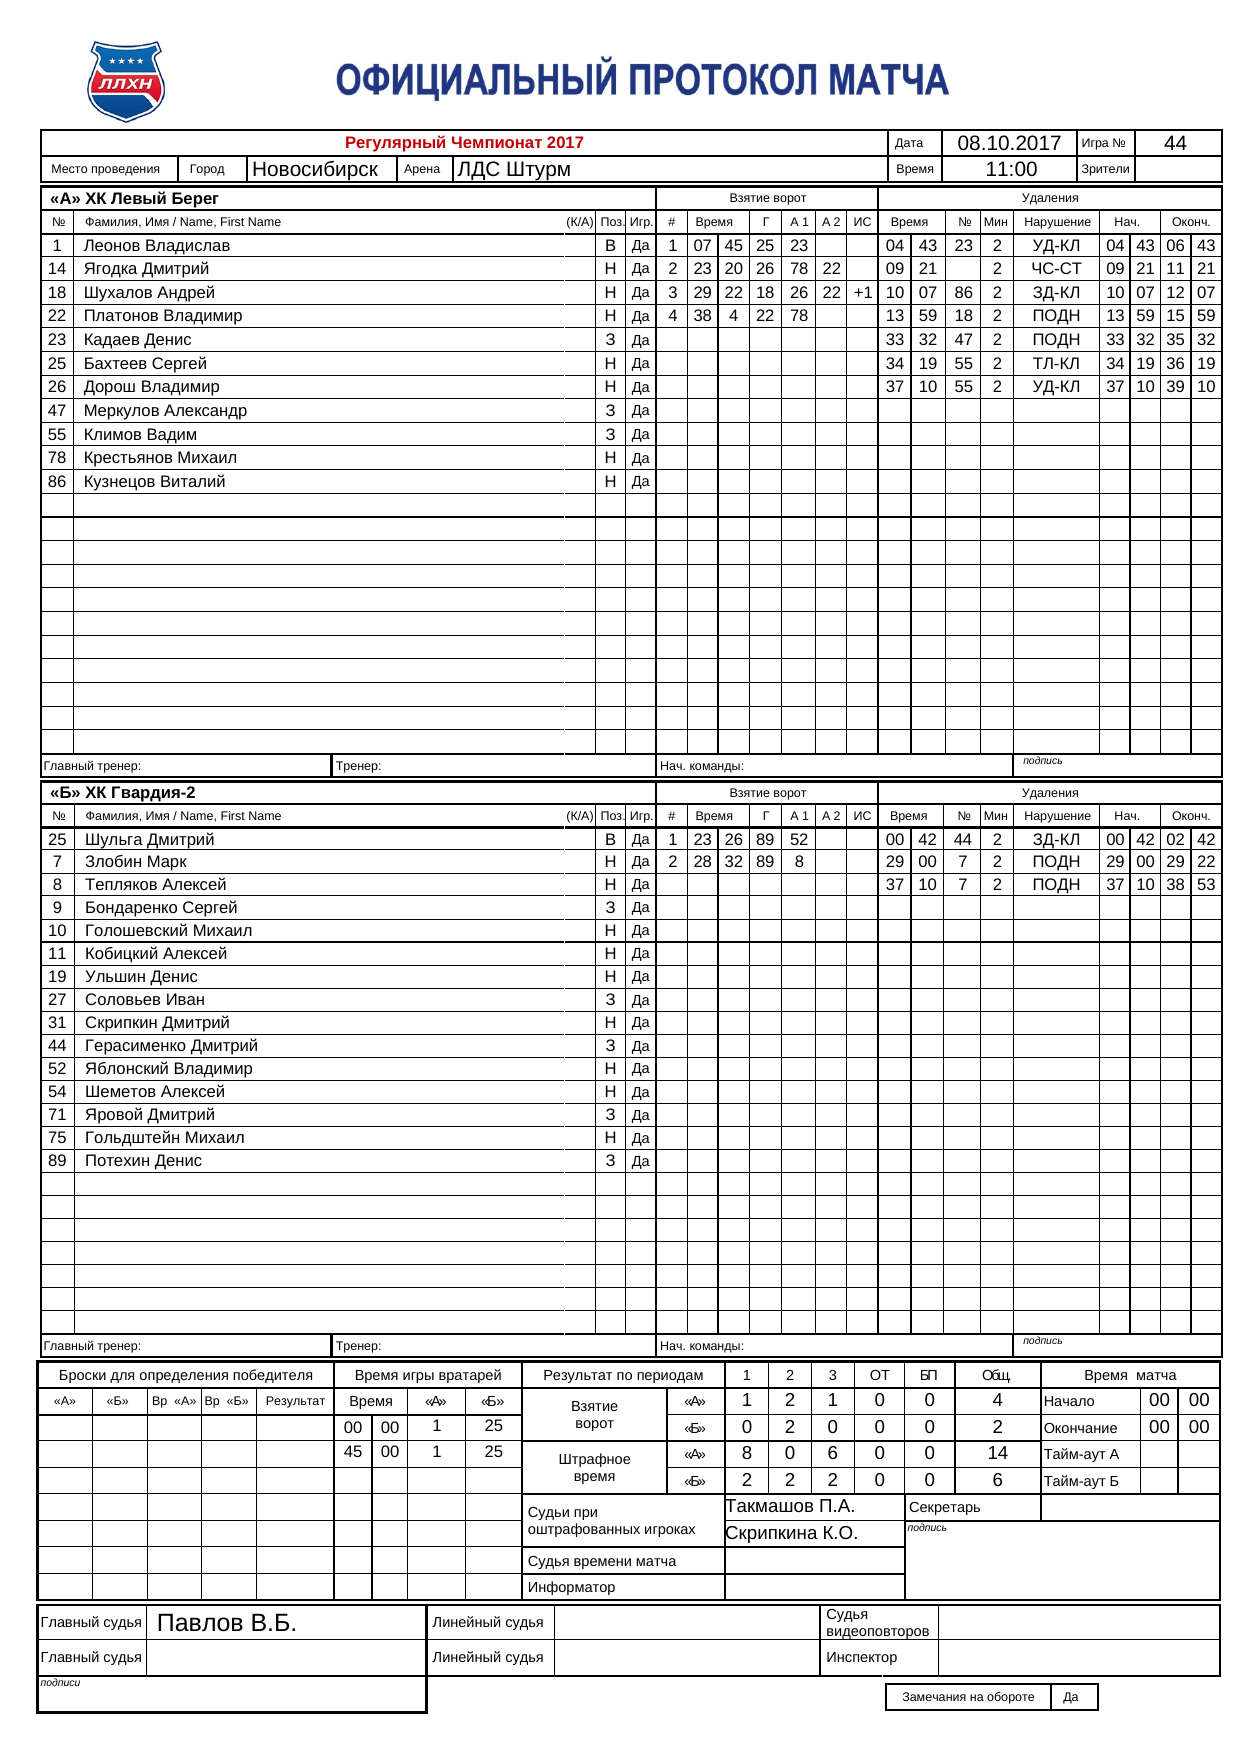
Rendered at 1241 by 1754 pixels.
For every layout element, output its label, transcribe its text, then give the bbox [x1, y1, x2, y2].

table_cell [257, 1441, 333, 1467]
table_cell Платонов Владимир [74, 305, 564, 327]
table_cell [939, 1640, 1219, 1675]
table_cell [688, 683, 717, 706]
table_cell Да [626, 257, 655, 280]
table_cell 1 [42, 235, 73, 256]
table_cell Тепляков Алексей [75, 874, 564, 895]
table_cell [202, 1547, 256, 1573]
table_cell [816, 376, 846, 398]
table_cell [816, 588, 846, 611]
table_cell [847, 636, 877, 658]
table_cell [816, 352, 846, 374]
table_cell [596, 1311, 625, 1333]
table_cell [912, 943, 943, 964]
table_cell [847, 1265, 877, 1287]
table_cell [847, 470, 877, 493]
table_cell [1100, 943, 1129, 964]
table_cell [847, 659, 877, 682]
table_cell 14 [956, 1442, 1040, 1467]
table_cell [782, 1265, 815, 1287]
table_cell 00 [1100, 829, 1129, 849]
table_cell [657, 943, 687, 964]
table_cell [719, 636, 749, 658]
table_cell [688, 966, 717, 987]
table_cell [944, 1012, 980, 1033]
table_cell [565, 352, 595, 374]
table_cell 4 [657, 305, 687, 327]
table_cell [847, 328, 877, 351]
table_cell [946, 683, 980, 706]
table_cell [1099, 1682, 1220, 1711]
table_cell [879, 707, 910, 729]
table_cell [688, 612, 717, 634]
table_cell [688, 352, 717, 374]
table_cell Герасименко Дмитрий [75, 1035, 564, 1057]
table_cell [719, 399, 749, 422]
table_cell Поз. [596, 805, 625, 826]
table_cell [719, 874, 749, 895]
table_cell Н [596, 281, 625, 303]
table_cell 25 [750, 235, 781, 256]
table_cell [847, 943, 877, 964]
table_cell Потехин Денис [75, 1150, 564, 1172]
table_cell [1131, 1104, 1160, 1126]
table_cell Вр «Б» [202, 1389, 256, 1413]
table_cell [42, 1288, 74, 1310]
table_cell 09 [1100, 257, 1129, 280]
table_cell [944, 943, 980, 964]
table_cell 29 [1161, 850, 1190, 872]
table_cell [816, 1265, 846, 1287]
table_cell Информатор [523, 1575, 724, 1599]
table_cell [1131, 1288, 1160, 1310]
table_cell [657, 588, 687, 611]
table_cell [1192, 494, 1221, 516]
table_cell З [596, 423, 625, 445]
table_cell [42, 1265, 74, 1287]
table_cell [657, 707, 687, 729]
table_cell 18 [750, 281, 781, 303]
table_cell [688, 446, 717, 469]
table_cell [93, 1547, 147, 1573]
table_cell [1014, 423, 1099, 445]
table_cell [626, 1196, 655, 1218]
table_cell [1192, 1012, 1221, 1033]
table_cell [1192, 920, 1221, 941]
table_cell [626, 1311, 655, 1333]
table_cell [657, 1311, 687, 1333]
table_cell [847, 707, 877, 729]
table_cell 23 [782, 235, 815, 256]
table_cell [1100, 1265, 1129, 1287]
table_cell 26 [719, 829, 749, 849]
table_cell [1014, 494, 1099, 516]
table_cell 22 [1192, 850, 1221, 872]
table_header Общ. [956, 1363, 1040, 1387]
table_cell [596, 612, 625, 634]
table_cell [1100, 1127, 1129, 1149]
table_cell [1014, 966, 1099, 987]
table_cell Да [626, 874, 655, 895]
table_cell [596, 730, 625, 753]
table_cell [42, 730, 73, 753]
table_cell [657, 1196, 687, 1218]
table_cell 22 [42, 305, 73, 327]
table_cell [847, 989, 877, 1011]
table_cell 42 [912, 829, 943, 849]
table_cell Время [688, 211, 749, 233]
table_cell [912, 1035, 943, 1057]
table_cell [565, 850, 595, 872]
table_cell [782, 1104, 815, 1126]
table_cell [626, 1288, 655, 1310]
table_cell [1014, 1104, 1099, 1126]
table_cell [782, 1127, 815, 1149]
table_cell [1192, 1081, 1221, 1103]
table_cell [719, 1127, 749, 1149]
table_cell 0 [855, 1442, 904, 1467]
table_cell З [596, 1035, 625, 1057]
table_cell 12 [1161, 281, 1190, 303]
table_cell 19 [1192, 352, 1221, 374]
table_cell [750, 1012, 781, 1033]
table_cell [946, 470, 980, 493]
table_cell [719, 707, 749, 729]
table_cell [657, 920, 687, 941]
table_cell [657, 1288, 687, 1310]
table_cell [847, 305, 877, 327]
table_cell 43 [1192, 235, 1221, 256]
table_cell Да [626, 920, 655, 941]
table_cell [565, 470, 595, 493]
table_cell [75, 1196, 564, 1218]
table_cell [847, 376, 877, 398]
table_cell [981, 1127, 1013, 1149]
table_cell [596, 1265, 625, 1287]
table_cell [1100, 1219, 1129, 1241]
table_cell [719, 1012, 749, 1033]
table_cell [1100, 896, 1129, 918]
table_cell [981, 1035, 1013, 1057]
table_cell [335, 1521, 371, 1546]
table_cell [750, 1081, 781, 1103]
table_cell [750, 612, 781, 634]
table_cell [879, 494, 910, 516]
table_cell [847, 1081, 877, 1103]
table_cell Яблонский Владимир [75, 1058, 564, 1079]
table_cell [42, 1311, 74, 1333]
table_cell [1014, 989, 1099, 1011]
table_cell [1014, 730, 1099, 753]
table_cell 37 [879, 376, 910, 398]
table_cell [750, 730, 781, 753]
table_cell [912, 423, 945, 445]
table_cell [1014, 470, 1099, 493]
table_cell [879, 1081, 910, 1103]
table_cell 10 [42, 920, 74, 941]
table_cell [1161, 446, 1190, 469]
table_cell [816, 636, 846, 658]
table_cell [1100, 423, 1129, 445]
table_cell 3 [657, 281, 687, 303]
table_cell 89 [750, 829, 781, 849]
table_cell [847, 1058, 877, 1079]
table_cell «А» [39, 1389, 92, 1413]
table_cell 7 [944, 850, 980, 872]
table_cell [1161, 920, 1190, 941]
table_cell [1161, 989, 1190, 1011]
table_cell [847, 352, 877, 374]
table_cell [408, 1521, 465, 1546]
table_cell Нач. команды: [657, 1335, 1012, 1356]
table_cell [944, 1173, 980, 1195]
table_cell Н [596, 446, 625, 469]
table_cell [946, 541, 980, 564]
table_cell [981, 1150, 1013, 1172]
table_cell 2 [981, 281, 1013, 303]
table_cell [719, 1311, 749, 1333]
table_cell [1014, 896, 1099, 918]
table_cell Скрипкина К.О. [726, 1521, 904, 1546]
table_cell [657, 659, 687, 682]
table_cell 2 [981, 829, 1013, 849]
table_cell [1131, 730, 1160, 753]
table_cell [1100, 1058, 1129, 1079]
table_cell Да [626, 1127, 655, 1149]
table_cell [1161, 966, 1190, 987]
table_cell [1161, 612, 1190, 634]
table_cell [816, 920, 846, 941]
table_cell [93, 1521, 147, 1546]
table_cell [1100, 494, 1129, 516]
table_cell [816, 874, 846, 895]
table_cell 47 [42, 399, 73, 422]
table_cell [981, 920, 1013, 941]
table_header Замечания на обороте [887, 1685, 1050, 1709]
table_cell [912, 1104, 943, 1126]
table_cell [688, 707, 717, 729]
table_cell [42, 1242, 74, 1264]
table_cell 1 [726, 1389, 768, 1413]
table_cell [1192, 1196, 1221, 1218]
table_cell А 2 [816, 805, 846, 826]
table_cell [626, 1242, 655, 1264]
table_cell [74, 518, 564, 540]
table_cell [912, 989, 943, 1011]
table_cell [565, 1081, 595, 1103]
table_cell [946, 612, 980, 634]
table_cell [981, 1288, 1013, 1310]
table_cell [1131, 446, 1160, 469]
table_cell [782, 1173, 815, 1195]
table_cell [596, 1219, 625, 1241]
table_cell [816, 328, 846, 351]
table_cell 1 [657, 235, 687, 256]
table_cell [750, 636, 781, 658]
table_cell 09 [879, 257, 910, 280]
table_cell [39, 1441, 92, 1467]
table_cell Да [626, 850, 655, 872]
table_cell [750, 1288, 781, 1310]
table_cell [565, 1012, 595, 1033]
table_cell Время [879, 805, 943, 826]
table_cell 23 [42, 328, 73, 351]
table_cell [816, 565, 846, 587]
table_cell [1100, 588, 1129, 611]
table_cell 00 [879, 829, 910, 849]
table_cell 00 [1179, 1415, 1219, 1440]
table_cell [912, 1265, 943, 1287]
table_cell [657, 376, 687, 398]
table_cell Штрафное время [523, 1442, 666, 1493]
table_cell 1 [812, 1389, 854, 1413]
table_cell [750, 896, 781, 918]
table_cell [657, 565, 687, 587]
table_cell А 1 [782, 211, 815, 233]
table_cell Голошевский Михаил [75, 920, 564, 941]
table_cell [565, 730, 595, 753]
table_cell 37 [1100, 376, 1129, 398]
table_cell [1141, 1441, 1177, 1467]
table_cell [1100, 1081, 1129, 1103]
table_cell [847, 257, 877, 280]
table_cell [879, 943, 910, 964]
table_cell 07 [912, 281, 945, 303]
table_cell № [944, 805, 980, 826]
table_cell Линейный судья [428, 1640, 554, 1675]
table_cell [565, 966, 595, 987]
table_cell [944, 1288, 980, 1310]
table_cell [1100, 1196, 1129, 1218]
table_cell 0 [855, 1415, 904, 1440]
table_cell [1136, 157, 1221, 181]
table_cell (К/А) [565, 211, 595, 233]
table_cell [981, 730, 1013, 753]
table_cell 14 [42, 257, 73, 280]
table_cell [912, 1127, 943, 1149]
table_cell [879, 730, 910, 753]
table_cell [1014, 399, 1099, 422]
table_cell [1014, 612, 1099, 634]
table_cell Н [596, 966, 625, 987]
table_cell [879, 1104, 910, 1126]
table_cell 10 [1192, 376, 1221, 398]
table_cell [912, 1196, 943, 1218]
table_cell 43 [912, 235, 945, 256]
table_cell [626, 518, 655, 540]
table_cell [816, 1081, 846, 1103]
table_cell 2 [769, 1468, 811, 1493]
table_cell 13 [879, 305, 910, 327]
table_cell [981, 1012, 1013, 1033]
table_cell [408, 1547, 465, 1573]
table_cell Зрители [1078, 157, 1134, 181]
table_cell З [596, 1150, 625, 1172]
table_cell [335, 1547, 371, 1573]
table_cell [1192, 423, 1221, 445]
table_cell [816, 399, 846, 422]
table_cell [816, 423, 846, 445]
table_cell 21 [1131, 257, 1160, 280]
table_cell [1192, 943, 1221, 964]
table_cell [335, 1574, 371, 1599]
table_cell [657, 1058, 687, 1079]
table_cell [1014, 541, 1099, 564]
table_cell 53 [1192, 874, 1221, 895]
table_cell [816, 518, 846, 540]
table_cell 18 [42, 281, 73, 303]
table_cell [816, 541, 846, 564]
table_cell [847, 1035, 877, 1057]
table_cell [912, 494, 945, 516]
table_cell [1014, 1173, 1099, 1195]
table_cell 28 [688, 850, 717, 872]
table_cell [879, 1242, 910, 1264]
table_cell «А» [668, 1442, 724, 1467]
table_cell В [596, 829, 625, 849]
table_cell [466, 1494, 521, 1520]
table_cell [750, 446, 781, 469]
table_cell [782, 943, 815, 964]
table_cell [626, 494, 655, 516]
table_cell 25 [42, 352, 73, 374]
table_cell [750, 494, 781, 516]
table_cell Ягодка Дмитрий [74, 257, 564, 280]
table_cell [688, 541, 717, 564]
table_cell [847, 1219, 877, 1241]
table_cell Да [626, 1104, 655, 1126]
table_cell Результат [257, 1389, 333, 1413]
table_cell Нарушение [1014, 211, 1099, 233]
table_cell 59 [912, 305, 945, 327]
table_header Удаления [879, 188, 1221, 209]
table_cell [257, 1416, 333, 1440]
table_cell [1131, 423, 1160, 445]
table_cell [555, 1640, 819, 1675]
table_cell 38 [1161, 874, 1190, 895]
table_cell [719, 1288, 749, 1310]
table_cell Меркулов Александр [74, 399, 564, 422]
table_cell [981, 1058, 1013, 1079]
table_cell [946, 730, 980, 753]
table_cell [719, 683, 749, 706]
table_cell [688, 565, 717, 587]
table_cell 1 [408, 1441, 465, 1467]
table_cell [657, 352, 687, 374]
table_cell [782, 328, 815, 351]
table_cell 25 [42, 829, 74, 849]
table_cell 07 [688, 235, 717, 256]
table_cell [565, 1242, 595, 1264]
table_cell [596, 683, 625, 706]
table_cell [981, 494, 1013, 516]
table_cell 11 [1161, 257, 1190, 280]
table_cell [74, 707, 564, 729]
table_cell [74, 683, 564, 706]
table_cell [688, 943, 717, 964]
table_cell [816, 446, 846, 469]
table_cell Да [626, 376, 655, 398]
table_cell 55 [946, 376, 980, 398]
table_cell [1014, 1311, 1099, 1333]
table_header 1 [726, 1363, 768, 1387]
table_cell (К/А) [565, 805, 595, 826]
table_cell [981, 966, 1013, 987]
table_cell [750, 1035, 781, 1057]
table_cell [816, 1012, 846, 1033]
table_cell [912, 920, 943, 941]
table_cell Да [626, 399, 655, 422]
table_cell [373, 1494, 407, 1520]
table_cell [912, 1081, 943, 1103]
table_cell 11 [42, 943, 74, 964]
table_cell Ульшин Денис [75, 966, 564, 987]
table_cell [750, 707, 781, 729]
table_cell [202, 1441, 256, 1467]
table_cell 9 [42, 896, 74, 918]
table_cell 32 [719, 850, 749, 872]
table_cell [750, 1058, 781, 1079]
table_cell Бахтеев Сергей [74, 352, 564, 374]
table_cell 8 [42, 874, 74, 895]
table_cell «А» [668, 1389, 724, 1413]
table_header ОТ [855, 1363, 904, 1387]
table_cell Судьи при оштрафованных игроках [523, 1495, 724, 1546]
table_cell [39, 1574, 92, 1599]
table_cell [879, 1127, 910, 1149]
table_cell [148, 1547, 201, 1573]
table_cell [657, 989, 687, 1011]
table_cell [626, 565, 655, 587]
table_cell [879, 518, 910, 540]
table_cell [657, 399, 687, 422]
table_cell [726, 1548, 904, 1573]
table_cell [946, 588, 980, 611]
table_cell [719, 1104, 749, 1126]
table_cell [565, 588, 595, 611]
table_cell [1100, 1311, 1129, 1333]
table_cell [912, 730, 945, 753]
table_cell 31 [42, 1012, 74, 1033]
table_cell [782, 376, 815, 398]
table_cell [750, 1242, 781, 1264]
table_cell [1014, 683, 1099, 706]
table_cell [879, 446, 910, 469]
table_cell [750, 683, 781, 706]
table_cell [847, 683, 877, 706]
table_cell 78 [782, 305, 815, 327]
table_cell Да [626, 943, 655, 964]
table_cell [719, 1196, 749, 1218]
table_cell 7 [42, 850, 74, 872]
table_cell [1100, 1288, 1129, 1310]
table_cell Оконч. [1161, 805, 1221, 826]
table_cell А 1 [782, 805, 815, 826]
table_cell [946, 446, 980, 469]
table_cell [944, 896, 980, 918]
table_cell [202, 1574, 256, 1599]
table_cell [1161, 1104, 1190, 1126]
table_header «Б» ХК Гвардия-2 [42, 783, 655, 803]
table_cell [657, 1104, 687, 1126]
table_cell 21 [1192, 257, 1221, 280]
table_cell [879, 1219, 910, 1241]
table_cell Да [626, 1035, 655, 1057]
table_cell Время [889, 157, 941, 181]
table_cell 10 [912, 376, 945, 398]
table_cell 26 [42, 376, 73, 398]
table_cell [912, 636, 945, 658]
table_cell 32 [1192, 328, 1221, 351]
table_cell подпись [1014, 1335, 1221, 1356]
table_cell 55 [946, 352, 980, 374]
table_cell 39 [1161, 376, 1190, 398]
table_cell [1192, 636, 1221, 658]
table_cell [1131, 1265, 1160, 1287]
table_cell [782, 612, 815, 634]
table_cell 44 [944, 829, 980, 849]
table_cell 25 [466, 1416, 521, 1440]
table_cell Взятие ворот [523, 1389, 666, 1440]
table_cell З [596, 399, 625, 422]
table_cell [1192, 1311, 1221, 1333]
table_cell [1131, 565, 1160, 587]
table_cell [816, 612, 846, 634]
table_cell [981, 588, 1013, 611]
table_cell [1014, 1288, 1099, 1310]
table_cell Мин [981, 211, 1013, 233]
table_cell ЗД-КЛ [1014, 281, 1099, 303]
table_cell [1131, 1081, 1160, 1103]
table_cell [981, 1081, 1013, 1103]
table_cell [879, 1058, 910, 1079]
table_cell 34 [879, 352, 910, 374]
table_cell [1131, 399, 1160, 422]
table_cell [1192, 588, 1221, 611]
table_cell 2 [981, 328, 1013, 351]
table_cell [688, 328, 717, 351]
table_cell ТЛ-КЛ [1014, 352, 1099, 374]
table_cell Такмашов П.А. [726, 1495, 904, 1520]
table_cell 89 [42, 1150, 74, 1172]
table_cell [782, 730, 815, 753]
table_cell [847, 730, 877, 753]
table_cell [1100, 541, 1129, 564]
table_cell 78 [42, 446, 73, 469]
table_cell [719, 518, 749, 540]
table_cell [912, 1173, 943, 1195]
table_cell Н [596, 376, 625, 398]
table_cell [1192, 565, 1221, 587]
table_cell Тренер: [333, 755, 655, 776]
table_cell [657, 494, 687, 516]
table_cell [39, 1521, 92, 1546]
table_cell [75, 1219, 564, 1241]
table_cell Дорош Владимир [74, 376, 564, 398]
table_cell [596, 1288, 625, 1310]
table_cell [565, 541, 595, 564]
table_cell «Б» [93, 1389, 147, 1413]
table_cell [847, 874, 877, 895]
table_cell [944, 1035, 980, 1057]
table_cell [719, 541, 749, 564]
table_cell Павлов В.Б. [147, 1606, 425, 1639]
table_cell Климов Вадим [74, 423, 564, 445]
table_cell Мин [981, 805, 1013, 826]
table_cell [847, 1104, 877, 1126]
table_cell [688, 399, 717, 422]
table_cell [42, 494, 73, 516]
table_cell 4 [956, 1389, 1040, 1413]
table_cell подписи [39, 1677, 425, 1711]
table_cell [657, 446, 687, 469]
table_cell [1131, 636, 1160, 658]
table_cell [1100, 1242, 1129, 1264]
table_cell [981, 636, 1013, 658]
table_cell [373, 1468, 407, 1493]
table_cell 2 [981, 850, 1013, 872]
table_cell [879, 920, 910, 941]
table_cell [657, 966, 687, 987]
table_cell [1100, 518, 1129, 540]
table_cell 6 [812, 1442, 854, 1467]
table_cell 20 [719, 257, 749, 280]
table_cell [688, 494, 717, 516]
table_cell [816, 1058, 846, 1079]
table_cell [879, 470, 910, 493]
table_cell [1014, 920, 1099, 941]
table_cell [816, 943, 846, 964]
table_cell [847, 850, 877, 872]
table_cell [816, 707, 846, 729]
table_cell Тайм-аут А [1042, 1441, 1140, 1467]
table_cell [202, 1416, 256, 1440]
table_cell [912, 1012, 943, 1033]
table_cell [1014, 1012, 1099, 1033]
table_cell [816, 850, 846, 872]
table_cell Нач. [1100, 211, 1160, 233]
table_cell [981, 896, 1013, 918]
table_cell [147, 1640, 425, 1675]
table_cell [42, 707, 73, 729]
table_cell [879, 989, 910, 1011]
table_cell [879, 1196, 910, 1218]
table_cell [688, 636, 717, 658]
table_cell [1131, 943, 1160, 964]
table_cell [816, 829, 846, 849]
table_cell [1100, 707, 1129, 729]
table_cell 33 [879, 328, 910, 351]
table_cell 25 [466, 1441, 521, 1467]
table_cell [626, 541, 655, 564]
table_cell [688, 659, 717, 682]
table_cell Соловьев Иван [75, 989, 564, 1011]
table_cell [816, 305, 846, 327]
table_cell Фамилия, Имя / Name, First Name [74, 211, 565, 233]
table_cell [750, 1150, 781, 1172]
table_cell 37 [1100, 874, 1129, 895]
table_cell «Б» [668, 1468, 724, 1493]
table_cell [782, 423, 815, 445]
table_cell [719, 1265, 749, 1287]
table_cell 2 [657, 850, 687, 872]
table_cell [719, 423, 749, 445]
table_cell Да [626, 896, 655, 918]
table_cell Да [626, 1150, 655, 1172]
table_cell [1131, 683, 1160, 706]
table_cell [946, 423, 980, 445]
table_cell [1161, 943, 1190, 964]
picture [5, 28, 1179, 129]
table_cell [93, 1494, 147, 1520]
table_cell [74, 612, 564, 634]
table_cell [944, 1081, 980, 1103]
table_cell [981, 1242, 1013, 1264]
table_cell [42, 1196, 74, 1218]
table_cell 04 [879, 235, 910, 256]
table_cell [688, 1242, 717, 1264]
table_cell [847, 494, 877, 516]
table_cell Судья видеоповторов [821, 1606, 938, 1639]
table_cell [912, 1150, 943, 1172]
table_header Регулярный Чемпионат 2017 [42, 131, 887, 155]
table_cell [257, 1468, 333, 1493]
table_cell [257, 1521, 333, 1546]
table_cell [202, 1494, 256, 1520]
table_cell 0 [769, 1442, 811, 1467]
table_cell 1 [657, 829, 687, 849]
table_cell [565, 235, 595, 256]
table_cell [466, 1574, 521, 1599]
table_cell [816, 1311, 846, 1333]
table_cell [148, 1416, 201, 1440]
table_cell [944, 1104, 980, 1126]
table_cell [565, 1265, 595, 1287]
table_cell 23 [946, 235, 980, 256]
table_cell [565, 494, 595, 516]
table_cell [688, 518, 717, 540]
table_cell 0 [812, 1415, 854, 1440]
table_cell [719, 896, 749, 918]
table_cell [1131, 1311, 1160, 1333]
table_cell Да [626, 352, 655, 374]
table_cell [565, 829, 595, 849]
table_cell [1100, 1150, 1129, 1172]
table_cell [1014, 518, 1099, 540]
table_cell [626, 1265, 655, 1287]
table_cell [782, 920, 815, 941]
table_cell Секретарь [906, 1495, 1040, 1520]
table_cell [719, 1058, 749, 1079]
table_cell [816, 659, 846, 682]
table_cell Н [596, 305, 625, 327]
table_cell [981, 1104, 1013, 1126]
table_cell [816, 1196, 846, 1218]
table_cell [1161, 1288, 1190, 1310]
table_cell [93, 1441, 147, 1467]
table_cell [688, 920, 717, 941]
table_cell [719, 659, 749, 682]
table_cell [946, 399, 980, 422]
table_cell [782, 1288, 815, 1310]
table_cell [1192, 1127, 1221, 1149]
table_cell [688, 1150, 717, 1172]
table_header «А» ХК Левый Берег [42, 188, 655, 209]
table_cell [944, 1058, 980, 1079]
table_cell 02 [1161, 829, 1190, 849]
table_cell [75, 1288, 564, 1310]
table_cell [912, 399, 945, 422]
table_cell [946, 257, 980, 280]
table_cell 29 [1100, 850, 1129, 872]
table_cell 22 [816, 281, 846, 303]
table_cell [782, 707, 815, 729]
table_cell Поз. [596, 211, 625, 233]
table_cell [1161, 636, 1190, 658]
table_cell [1100, 730, 1129, 753]
table_cell [1192, 1219, 1221, 1241]
table_cell [74, 541, 564, 564]
table_cell 0 [726, 1415, 768, 1440]
table_cell [816, 1104, 846, 1126]
table_cell [847, 896, 877, 918]
table_cell [408, 1494, 465, 1520]
table_cell [93, 1468, 147, 1493]
table_cell [74, 565, 564, 587]
table_cell Судья времени матча [523, 1548, 724, 1573]
table_cell [1161, 494, 1190, 516]
table_cell 00 [373, 1441, 407, 1467]
table_cell 0 [905, 1468, 954, 1493]
table_cell [657, 683, 687, 706]
table_cell 89 [750, 850, 781, 872]
table_cell [75, 1265, 564, 1287]
table_cell 2 [981, 376, 1013, 398]
table_cell Тайм-аут Б [1042, 1468, 1140, 1493]
table_cell [657, 1265, 687, 1287]
table_cell [719, 588, 749, 611]
table_cell [719, 376, 749, 398]
table_cell [1131, 494, 1160, 516]
table_cell [1131, 1242, 1160, 1264]
table_cell [1014, 659, 1099, 682]
table_cell [565, 423, 595, 445]
table_cell [408, 1574, 465, 1599]
table_cell [847, 1012, 877, 1033]
table_header Броски для определения победителя [39, 1363, 333, 1387]
table_cell [719, 328, 749, 351]
table_cell [782, 518, 815, 540]
table_cell [1161, 1127, 1190, 1149]
table_cell Главный судья [39, 1606, 146, 1639]
table_cell [750, 989, 781, 1011]
table_cell [1042, 1495, 1219, 1520]
table_cell [428, 1677, 882, 1711]
table_cell [944, 989, 980, 1011]
table_cell [719, 1081, 749, 1103]
table_cell 37 [879, 874, 910, 895]
table_cell [565, 1311, 595, 1333]
table_cell ПОДН [1014, 328, 1099, 351]
table_cell [565, 1288, 595, 1310]
table_cell 7 [944, 874, 980, 895]
table_cell [1100, 636, 1129, 658]
table_cell [912, 541, 945, 564]
table_cell Да [626, 1058, 655, 1079]
table_cell Да [626, 989, 655, 1011]
table_cell [335, 1468, 371, 1493]
table_cell [1192, 1058, 1221, 1079]
table_cell [688, 1219, 717, 1241]
table_cell [657, 518, 687, 540]
table_cell [657, 1173, 687, 1195]
table_cell [1131, 659, 1160, 682]
table_cell [782, 683, 815, 706]
table_cell [42, 636, 73, 658]
table_cell [981, 1173, 1013, 1195]
table_cell 00 [1141, 1389, 1177, 1413]
table_cell [879, 1173, 910, 1195]
table_cell 10 [1131, 376, 1160, 398]
table_cell [596, 494, 625, 516]
table_cell 00 [1141, 1415, 1177, 1440]
table_cell [912, 612, 945, 634]
table_cell 2 [657, 257, 687, 280]
table_cell [75, 1311, 564, 1333]
table_cell [1161, 1081, 1190, 1103]
table_cell [688, 1127, 717, 1149]
table_cell [912, 1242, 943, 1264]
table_cell [626, 659, 655, 682]
table_cell 54 [42, 1081, 74, 1103]
table_cell ПОДН [1014, 305, 1099, 327]
table_cell [816, 1219, 846, 1241]
table_cell [1161, 541, 1190, 564]
table_cell Нач. [1100, 805, 1160, 826]
table_cell 26 [782, 281, 815, 303]
table_cell [1131, 1196, 1160, 1218]
table_cell [93, 1416, 147, 1440]
table_cell [408, 1468, 465, 1493]
table_cell Арена [398, 157, 452, 181]
table_cell [847, 612, 877, 634]
table_cell УД-КЛ [1014, 376, 1099, 398]
table_cell [944, 1265, 980, 1287]
table_cell [657, 328, 687, 351]
table_cell [782, 1196, 815, 1218]
table_cell [1131, 966, 1160, 987]
table_cell [596, 636, 625, 658]
table_cell 55 [42, 423, 73, 445]
table_cell Новосибирск [248, 157, 396, 181]
table_cell [626, 683, 655, 706]
table_cell [782, 1058, 815, 1079]
table_cell [1161, 1196, 1190, 1218]
table_cell [42, 1173, 74, 1195]
table_cell [847, 829, 877, 849]
table_cell [657, 423, 687, 445]
table_cell Н [596, 1058, 625, 1079]
table_cell [879, 896, 910, 918]
table_cell Бондаренко Сергей [75, 896, 564, 918]
table_cell [565, 1035, 595, 1057]
table_cell [750, 518, 781, 540]
table_cell [782, 565, 815, 587]
table_cell Линейный судья [428, 1606, 554, 1639]
table_cell [1192, 966, 1221, 987]
table_cell [750, 874, 781, 895]
table_cell [565, 636, 595, 658]
table_cell [202, 1521, 256, 1546]
table_cell 2 [981, 352, 1013, 374]
table_cell [719, 1173, 749, 1195]
table_cell [782, 494, 815, 516]
table_cell [1100, 966, 1129, 987]
table_cell [879, 588, 910, 611]
table_cell 19 [42, 966, 74, 987]
table_cell 2 [769, 1415, 811, 1440]
table_cell [1161, 1311, 1190, 1333]
table_cell Инспектор [821, 1640, 938, 1675]
table_cell [565, 446, 595, 469]
table_cell [847, 1173, 877, 1195]
table_cell 32 [1131, 328, 1160, 351]
table_cell [688, 1035, 717, 1057]
table_cell [1100, 1173, 1129, 1195]
table_cell [981, 1265, 1013, 1287]
table_cell З [596, 989, 625, 1011]
table_cell 00 [1179, 1389, 1219, 1413]
table_cell [626, 636, 655, 658]
table_cell [750, 1219, 781, 1241]
table_cell [42, 612, 73, 634]
table_cell [596, 1173, 625, 1195]
table_cell [879, 1311, 910, 1333]
table_cell [1014, 1150, 1099, 1172]
table_cell [565, 989, 595, 1011]
table_cell [202, 1468, 256, 1493]
table_cell [565, 399, 595, 422]
table_cell [912, 683, 945, 706]
table_cell [750, 328, 781, 351]
table_cell [74, 730, 564, 753]
table_cell [688, 376, 717, 398]
table_cell [1014, 707, 1099, 729]
table_cell [750, 1104, 781, 1126]
table_cell 42 [1131, 829, 1160, 849]
table_cell [596, 1242, 625, 1264]
table_cell [1192, 1104, 1221, 1126]
table_cell [565, 565, 595, 587]
table_cell [750, 470, 781, 493]
table_cell [657, 1127, 687, 1149]
table_cell 38 [688, 305, 717, 327]
table_cell 15 [1161, 305, 1190, 327]
table_cell «А» [408, 1389, 465, 1413]
table_cell [912, 470, 945, 493]
table_cell [782, 1219, 815, 1241]
table_cell [1131, 612, 1160, 634]
table_cell 29 [688, 281, 717, 303]
table_cell 86 [946, 281, 980, 303]
table_cell [1192, 1288, 1221, 1310]
table_cell [750, 352, 781, 374]
table_cell 00 [1131, 850, 1160, 872]
table_cell [657, 1150, 687, 1172]
table_cell [1161, 1150, 1190, 1172]
table_cell [816, 1288, 846, 1310]
table_cell [565, 1196, 595, 1218]
table_cell 8 [726, 1442, 768, 1467]
table_cell 11:00 [943, 157, 1076, 181]
table_cell [565, 328, 595, 351]
table_cell [565, 659, 595, 682]
table_cell [782, 352, 815, 374]
table_cell Нарушение [1014, 805, 1099, 826]
table_cell [565, 1173, 595, 1195]
table_cell [1161, 1219, 1190, 1241]
table_cell [1131, 588, 1160, 611]
table_cell 78 [782, 257, 815, 280]
table_cell Н [596, 257, 625, 280]
table_cell [750, 565, 781, 587]
table_cell # [657, 805, 687, 826]
table_cell [1131, 1058, 1160, 1079]
table_cell [1161, 896, 1190, 918]
table_cell [39, 1547, 92, 1573]
table_cell [1014, 446, 1099, 469]
table_cell З [596, 1104, 625, 1126]
table_cell 18 [946, 305, 980, 327]
table_cell Вр «А» [148, 1389, 201, 1413]
table_cell [719, 989, 749, 1011]
table_cell ЛДС Штурм [454, 157, 887, 181]
table_cell 2 [981, 874, 1013, 895]
table_cell [42, 1219, 74, 1241]
table_cell [782, 470, 815, 493]
table_cell [688, 989, 717, 1011]
table_cell Город [179, 157, 246, 181]
table_cell 6 [956, 1468, 1040, 1493]
table_cell [847, 565, 877, 587]
table_cell 2 [981, 235, 1013, 256]
table_cell [847, 446, 877, 469]
table_cell [42, 541, 73, 564]
table_cell № [42, 211, 73, 233]
table_cell А 2 [816, 211, 846, 233]
table_cell [1192, 683, 1221, 706]
table_cell [946, 565, 980, 587]
table_cell [257, 1494, 333, 1520]
table_cell [1100, 659, 1129, 682]
table_cell [688, 874, 717, 895]
table_cell Н [596, 874, 625, 895]
table_cell Шухалов Андрей [74, 281, 564, 303]
table_cell 36 [1161, 352, 1190, 374]
table_cell [879, 1012, 910, 1033]
table_cell [816, 470, 846, 493]
table_cell Тренер: [333, 1335, 655, 1356]
table_cell ПОДН [1014, 874, 1099, 895]
table_cell [879, 399, 910, 422]
table_cell [1192, 659, 1221, 682]
table_cell [657, 1035, 687, 1057]
table_cell [565, 257, 595, 280]
table_cell [847, 588, 877, 611]
table_cell [1192, 730, 1221, 753]
table_header Да [1052, 1685, 1097, 1709]
table_cell [944, 920, 980, 941]
table_cell [148, 1494, 201, 1520]
table_cell [688, 588, 717, 611]
table_cell В [596, 235, 625, 256]
table_cell [148, 1468, 201, 1493]
table_cell 0 [905, 1415, 954, 1440]
table_cell Шеметов Алексей [75, 1081, 564, 1103]
table_cell Да [626, 470, 655, 493]
table_cell [1161, 1035, 1190, 1057]
table_cell [912, 659, 945, 682]
table_cell [1100, 565, 1129, 587]
table_cell [688, 1104, 717, 1126]
table_cell [981, 518, 1013, 540]
table_cell Место проведения [42, 157, 177, 181]
table_cell 10 [1131, 874, 1160, 895]
table_cell 00 [335, 1416, 371, 1440]
table_cell [657, 541, 687, 564]
table_cell [816, 1127, 846, 1149]
table_cell [719, 1035, 749, 1057]
table_cell Да [626, 829, 655, 849]
table_cell [565, 707, 595, 729]
table_cell [1161, 1058, 1190, 1079]
table_cell 2 [726, 1468, 768, 1493]
table_cell Кадаев Денис [74, 328, 564, 351]
table_cell [565, 874, 595, 895]
table_cell [1141, 1468, 1177, 1493]
table_cell [1192, 1242, 1221, 1264]
table_cell Н [596, 850, 625, 872]
table_cell 45 [335, 1441, 371, 1467]
table_cell [946, 518, 980, 540]
table_cell [944, 1196, 980, 1218]
table_cell Шульга Дмитрий [75, 829, 564, 849]
table_cell ЧС-СТ [1014, 257, 1099, 280]
table_cell [719, 612, 749, 634]
table_cell 43 [1131, 235, 1160, 256]
table_cell 32 [912, 328, 945, 351]
table_cell Кузнецов Виталий [74, 470, 564, 493]
table_cell [373, 1521, 407, 1546]
table_cell [981, 470, 1013, 493]
table_cell [1100, 446, 1129, 469]
table_cell Г [750, 211, 781, 233]
table_cell [816, 1242, 846, 1264]
table_cell ИС [847, 805, 877, 826]
table_cell [816, 235, 846, 256]
table_cell [688, 896, 717, 918]
table_cell [750, 659, 781, 682]
table_cell [912, 446, 945, 469]
table_cell 47 [946, 328, 980, 351]
table_cell [1014, 565, 1099, 587]
table_cell 86 [42, 470, 73, 493]
table_cell [782, 659, 815, 682]
table_cell Начало [1042, 1389, 1140, 1413]
table_cell 04 [1100, 235, 1129, 256]
table_cell [912, 1288, 943, 1310]
table_cell [1161, 1242, 1190, 1264]
table_cell [879, 565, 910, 587]
table_cell [42, 518, 73, 540]
table_cell [750, 399, 781, 422]
table_cell 33 [1100, 328, 1129, 351]
table_cell [657, 1242, 687, 1264]
table_cell [782, 874, 815, 895]
table_cell [565, 943, 595, 964]
table_cell [565, 1058, 595, 1079]
table_cell [1014, 1035, 1099, 1057]
table_cell 10 [1100, 281, 1129, 303]
table_cell [847, 1127, 877, 1149]
table_header 44 [1136, 131, 1221, 155]
table_cell 1 [408, 1416, 465, 1440]
table_cell [719, 446, 749, 469]
table_cell Да [626, 966, 655, 987]
table_cell [1100, 399, 1129, 422]
table_cell [944, 1150, 980, 1172]
table_cell [75, 1173, 564, 1195]
table_cell [1192, 446, 1221, 469]
table_cell Время [335, 1389, 407, 1413]
table_cell [782, 896, 815, 918]
table_cell [657, 1219, 687, 1241]
table_cell Да [626, 281, 655, 303]
table_cell 52 [42, 1058, 74, 1079]
table_cell [148, 1574, 201, 1599]
table_cell [148, 1521, 201, 1546]
table_header Результат по периодам [523, 1363, 724, 1387]
table_cell [750, 966, 781, 987]
table_cell [879, 966, 910, 987]
table_cell [816, 1173, 846, 1195]
table_cell «Б » [466, 1389, 521, 1413]
table_cell [782, 1035, 815, 1057]
table_header Дата [889, 131, 941, 155]
table_cell [42, 565, 73, 587]
table_cell [1161, 423, 1190, 445]
table_cell Да [626, 305, 655, 327]
table_cell [847, 541, 877, 564]
table_cell подпись [1014, 755, 1221, 776]
table_cell Н [596, 1012, 625, 1033]
table_cell [847, 1288, 877, 1310]
table_cell [1131, 1219, 1160, 1241]
table_cell [1192, 707, 1221, 729]
table_cell [565, 281, 595, 303]
table_cell [657, 612, 687, 634]
table_cell [39, 1416, 92, 1440]
table_cell [596, 659, 625, 682]
table_cell [1192, 1150, 1221, 1172]
table_cell [981, 989, 1013, 1011]
table_cell [912, 588, 945, 611]
table_cell [565, 1150, 595, 1172]
table_cell 07 [1131, 281, 1160, 303]
table_cell 42 [1192, 829, 1221, 849]
table_cell Главный судья [39, 1640, 146, 1675]
table_cell [1131, 1173, 1160, 1195]
table_cell [847, 1150, 877, 1172]
table_cell 10 [879, 281, 910, 303]
table_cell [74, 636, 564, 658]
table_cell [596, 565, 625, 587]
table_cell [816, 730, 846, 753]
table_cell [657, 1081, 687, 1103]
table_cell З [596, 328, 625, 351]
table_cell [466, 1547, 521, 1573]
table_cell [750, 1173, 781, 1195]
table_cell [726, 1575, 904, 1599]
table_cell 2 [956, 1415, 1040, 1440]
table_cell [912, 707, 945, 729]
table_cell Г [750, 805, 781, 826]
table_cell 26 [750, 257, 781, 280]
table_cell [1192, 896, 1221, 918]
table_cell [879, 612, 910, 634]
table_cell [879, 636, 910, 658]
table_cell [1100, 920, 1129, 941]
table_cell [688, 423, 717, 445]
table_cell [1014, 1219, 1099, 1241]
table_cell 35 [1161, 328, 1190, 351]
table_cell 07 [1192, 281, 1221, 303]
table_header Время матча [1042, 1363, 1219, 1387]
table_cell 23 [688, 257, 717, 280]
table_cell Леонов Владислав [74, 235, 564, 256]
table_cell 00 [912, 850, 943, 872]
table_cell [719, 494, 749, 516]
table_cell [944, 1311, 980, 1333]
table_cell [565, 1104, 595, 1126]
table_cell [847, 1242, 877, 1264]
table_cell [657, 874, 687, 895]
table_cell Да [626, 423, 655, 445]
table_cell 19 [912, 352, 945, 374]
table_cell [944, 1242, 980, 1264]
table_cell [879, 659, 910, 682]
table_cell [1131, 470, 1160, 493]
table_cell [1179, 1441, 1219, 1467]
table_cell [1161, 565, 1190, 587]
table_header 2 [769, 1363, 811, 1387]
table_cell [626, 707, 655, 729]
table_cell [596, 588, 625, 611]
table_cell 4 [719, 305, 749, 327]
table_cell [565, 1127, 595, 1149]
table_cell 59 [1131, 305, 1160, 327]
table_cell 22 [750, 305, 781, 327]
table_cell 13 [1100, 305, 1129, 327]
table_cell [1014, 1127, 1099, 1149]
table_cell [750, 1196, 781, 1218]
table_cell [75, 1242, 564, 1264]
table_cell [1131, 518, 1160, 540]
table_cell [981, 541, 1013, 564]
table_cell [944, 1127, 980, 1149]
table_cell [750, 1127, 781, 1149]
table_cell [981, 399, 1013, 422]
table_cell [1014, 1058, 1099, 1079]
table_cell № [946, 211, 980, 233]
table_cell [565, 376, 595, 398]
table_cell Кобицкий Алексей [75, 943, 564, 964]
table_cell [981, 612, 1013, 634]
table_cell [565, 920, 595, 941]
table_cell Н [596, 943, 625, 964]
table_cell [981, 1311, 1013, 1333]
table_cell 06 [1161, 235, 1190, 256]
table_cell Оконч. [1161, 211, 1221, 233]
table_cell [1161, 518, 1190, 540]
table_cell Главный тренер: [42, 755, 330, 776]
table_cell 22 [816, 257, 846, 280]
table_cell 2 [981, 305, 1013, 327]
table_cell Н [596, 1127, 625, 1149]
table_cell [688, 1081, 717, 1103]
table_cell [1131, 896, 1160, 918]
table_cell [912, 1058, 943, 1079]
table_cell [1192, 989, 1221, 1011]
table_cell ПОДН [1014, 850, 1099, 872]
table_cell [883, 1677, 1220, 1681]
table_cell [688, 1058, 717, 1079]
table_cell [750, 943, 781, 964]
table_cell [719, 966, 749, 987]
table_cell [1100, 1012, 1129, 1033]
table_cell [816, 1035, 846, 1057]
table_cell Время [688, 805, 749, 826]
table_cell [1014, 588, 1099, 611]
table_cell [1131, 1150, 1160, 1172]
table_cell Да [626, 1081, 655, 1103]
table_cell [657, 730, 687, 753]
table_cell 00 [373, 1416, 407, 1440]
table_cell [596, 707, 625, 729]
table_cell [847, 1311, 877, 1333]
table_cell +1 [847, 281, 877, 303]
table_cell [782, 636, 815, 658]
table_cell Да [626, 1012, 655, 1033]
table_cell 27 [42, 989, 74, 1011]
table_cell [1161, 1265, 1190, 1287]
table_cell [816, 683, 846, 706]
table_cell [719, 1150, 749, 1172]
table_cell З [596, 896, 625, 918]
table_header БП [905, 1363, 954, 1387]
table_cell подпись [906, 1522, 1219, 1599]
table_cell [782, 1242, 815, 1264]
table_cell [1192, 1265, 1221, 1287]
table_cell Время [879, 211, 945, 233]
table_cell [565, 305, 595, 327]
table_cell УД-КЛ [1014, 235, 1099, 256]
table_cell [946, 659, 980, 682]
table_cell 0 [855, 1468, 904, 1493]
table_cell 0 [855, 1389, 904, 1413]
table_cell [74, 588, 564, 611]
table_cell [750, 541, 781, 564]
table_cell [782, 1012, 815, 1033]
table_cell [1192, 1035, 1221, 1057]
table_cell [1192, 518, 1221, 540]
table_cell [565, 1219, 595, 1241]
table_cell Да [626, 328, 655, 351]
table_cell [879, 683, 910, 706]
table_cell [626, 612, 655, 634]
table_cell [1014, 943, 1099, 964]
table_cell 75 [42, 1127, 74, 1149]
table_cell [1179, 1468, 1219, 1493]
table_cell [946, 707, 980, 729]
table_cell [912, 896, 943, 918]
table_cell 10 [912, 874, 943, 895]
table_cell [912, 1219, 943, 1241]
table_cell 0 [905, 1442, 954, 1467]
table_cell [750, 1265, 781, 1287]
table_cell [782, 541, 815, 564]
table_cell [1161, 588, 1190, 611]
table_cell № [42, 805, 74, 826]
table_cell 71 [42, 1104, 74, 1126]
table_cell [373, 1574, 407, 1599]
table_cell [847, 1196, 877, 1218]
table_header 08.10.2017 [943, 131, 1076, 155]
table_cell [719, 1242, 749, 1264]
table_cell [719, 730, 749, 753]
table_header 3 [812, 1363, 854, 1387]
table_cell [565, 683, 595, 706]
table_cell [626, 1173, 655, 1195]
table_cell [1131, 989, 1160, 1011]
table_cell [688, 1311, 717, 1333]
table_cell Н [596, 470, 625, 493]
table_cell [466, 1521, 521, 1546]
table_cell [555, 1606, 819, 1639]
table_cell [1014, 1081, 1099, 1103]
table_cell [657, 470, 687, 493]
table_cell [981, 943, 1013, 964]
table_cell [466, 1468, 521, 1493]
table_cell [626, 1219, 655, 1241]
table_cell [981, 683, 1013, 706]
table_cell [1192, 470, 1221, 493]
table_cell [847, 235, 877, 256]
table_cell [1192, 399, 1221, 422]
table_cell Да [626, 446, 655, 469]
table_cell Крестьянов Михаил [74, 446, 564, 469]
table_cell [1100, 683, 1129, 706]
table_header Игра № [1078, 131, 1134, 155]
table_cell [565, 612, 595, 634]
table_cell [257, 1574, 333, 1599]
table_cell Яровой Дмитрий [75, 1104, 564, 1126]
table_cell [1161, 659, 1190, 682]
table_cell 44 [42, 1035, 74, 1057]
table_cell [879, 541, 910, 564]
table_cell 2 [981, 257, 1013, 280]
table_cell [1161, 683, 1190, 706]
table_cell [782, 966, 815, 987]
table_cell [847, 920, 877, 941]
table_cell [750, 1311, 781, 1333]
table_cell 23 [688, 829, 717, 849]
table_cell Нач. команды: [657, 755, 1012, 776]
table_cell [1192, 1173, 1221, 1195]
table_cell Фамилия, Имя / Name, First Name [75, 805, 565, 826]
table_cell [688, 1288, 717, 1310]
table_cell [1100, 612, 1129, 634]
table_cell [816, 1150, 846, 1172]
table_cell [719, 920, 749, 941]
table_cell [1161, 470, 1190, 493]
table_cell [688, 1173, 717, 1195]
table_cell 29 [879, 850, 910, 872]
table_cell [981, 707, 1013, 729]
table_cell [42, 659, 73, 682]
table_cell [335, 1494, 371, 1520]
table_cell [750, 920, 781, 941]
table_cell [1100, 470, 1129, 493]
table_cell [1014, 1196, 1099, 1218]
table_cell [1131, 1127, 1160, 1149]
table_header Время игры вратарей [335, 1363, 521, 1387]
table_header Взятие ворот [657, 188, 877, 209]
table_cell [93, 1574, 147, 1599]
table_cell [879, 1150, 910, 1172]
table_cell Злобин Марк [75, 850, 564, 872]
table_cell [879, 423, 910, 445]
table_cell [782, 588, 815, 611]
table_cell [782, 989, 815, 1011]
table_cell [657, 1012, 687, 1033]
table_cell [688, 1265, 717, 1287]
table_cell [1161, 399, 1190, 422]
table_header Взятие ворот [657, 783, 877, 803]
table_cell [912, 518, 945, 540]
table_cell [912, 565, 945, 587]
table_cell [1100, 1104, 1129, 1126]
table_cell [1131, 541, 1160, 564]
table_cell [1100, 989, 1129, 1011]
table_cell [944, 966, 980, 987]
table_cell [879, 1265, 910, 1287]
table_cell [257, 1547, 333, 1573]
table_cell ЗД-КЛ [1014, 829, 1099, 849]
table_cell [1161, 1173, 1190, 1195]
table_cell [912, 966, 943, 987]
table_cell [596, 1196, 625, 1218]
table_cell 59 [1192, 305, 1221, 327]
table_cell [847, 399, 877, 422]
table_cell [626, 588, 655, 611]
table_cell [782, 446, 815, 469]
table_cell [596, 518, 625, 540]
table_cell [1161, 730, 1190, 753]
table_cell [1131, 707, 1160, 729]
table_cell [981, 423, 1013, 445]
table_cell [719, 565, 749, 587]
table_cell [373, 1547, 407, 1573]
table_cell [847, 423, 877, 445]
table_cell [1192, 612, 1221, 634]
table_cell [944, 1219, 980, 1241]
table_cell [719, 470, 749, 493]
table_cell [879, 1035, 910, 1057]
table_cell [596, 541, 625, 564]
table_cell [74, 659, 564, 682]
table_cell [42, 588, 73, 611]
table_cell [782, 399, 815, 422]
table_header Удаления [879, 783, 1221, 803]
table_cell [981, 1219, 1013, 1241]
table_cell 2 [769, 1389, 811, 1413]
table_cell [719, 1219, 749, 1241]
table_cell [1014, 1265, 1099, 1287]
table_cell ИС [847, 211, 877, 233]
table_cell [750, 588, 781, 611]
table_cell [39, 1468, 92, 1493]
table_cell 19 [1131, 352, 1160, 374]
table_cell 2 [812, 1468, 854, 1493]
table_cell 34 [1100, 352, 1129, 374]
table_cell [879, 1288, 910, 1310]
table_cell [688, 730, 717, 753]
table_cell [719, 352, 749, 374]
table_cell [42, 683, 73, 706]
table_cell [626, 730, 655, 753]
table_cell [1014, 636, 1099, 658]
table_cell Скрипкин Дмитрий [75, 1012, 564, 1033]
table_cell 22 [719, 281, 749, 303]
table_cell [912, 1311, 943, 1333]
table_cell 45 [719, 235, 749, 256]
table_cell [847, 966, 877, 987]
table_cell [74, 494, 564, 516]
table_cell [719, 943, 749, 964]
table_cell [816, 989, 846, 1011]
table_cell [981, 446, 1013, 469]
table_cell [981, 565, 1013, 587]
table_cell [1131, 1012, 1160, 1033]
table_cell [688, 1196, 717, 1218]
table_cell [981, 1196, 1013, 1218]
table_cell [688, 1012, 717, 1033]
table_cell Н [596, 352, 625, 374]
table_cell [1014, 1242, 1099, 1264]
table_cell Да [626, 235, 655, 256]
table_cell [782, 1081, 815, 1103]
table_cell [657, 636, 687, 658]
table_cell 52 [782, 829, 815, 849]
table_cell [847, 518, 877, 540]
table_cell [1161, 1012, 1190, 1033]
table_cell Гольдштейн Михаил [75, 1127, 564, 1149]
table_cell Окончание [1042, 1415, 1140, 1440]
table_cell [816, 896, 846, 918]
table_cell [816, 494, 846, 516]
table_cell [782, 1150, 815, 1172]
table_cell 0 [905, 1389, 954, 1413]
table_cell [981, 659, 1013, 682]
table_cell [688, 470, 717, 493]
table_cell [782, 1311, 815, 1333]
table_cell [1131, 920, 1160, 941]
table_cell [565, 896, 595, 918]
table_cell [1161, 707, 1190, 729]
table_cell Главный тренер: [42, 1335, 330, 1356]
table_cell Игр. [626, 211, 655, 233]
table_cell 8 [782, 850, 815, 872]
table_cell «Б» [668, 1415, 724, 1440]
table_cell [657, 896, 687, 918]
table_cell [565, 518, 595, 540]
table_cell Н [596, 920, 625, 941]
table_cell [750, 423, 781, 445]
table_cell [750, 376, 781, 398]
table_cell [1131, 1035, 1160, 1057]
table_cell [148, 1441, 201, 1467]
table_cell [1192, 541, 1221, 564]
table_cell Н [596, 1081, 625, 1103]
table_cell [946, 636, 980, 658]
table_cell 21 [912, 257, 945, 280]
table_cell [1100, 1035, 1129, 1057]
table_cell # [657, 211, 687, 233]
table_cell [39, 1494, 92, 1520]
table_cell [816, 966, 846, 987]
table_cell [946, 494, 980, 516]
table_cell [939, 1606, 1219, 1639]
table_cell Игр. [626, 805, 655, 826]
